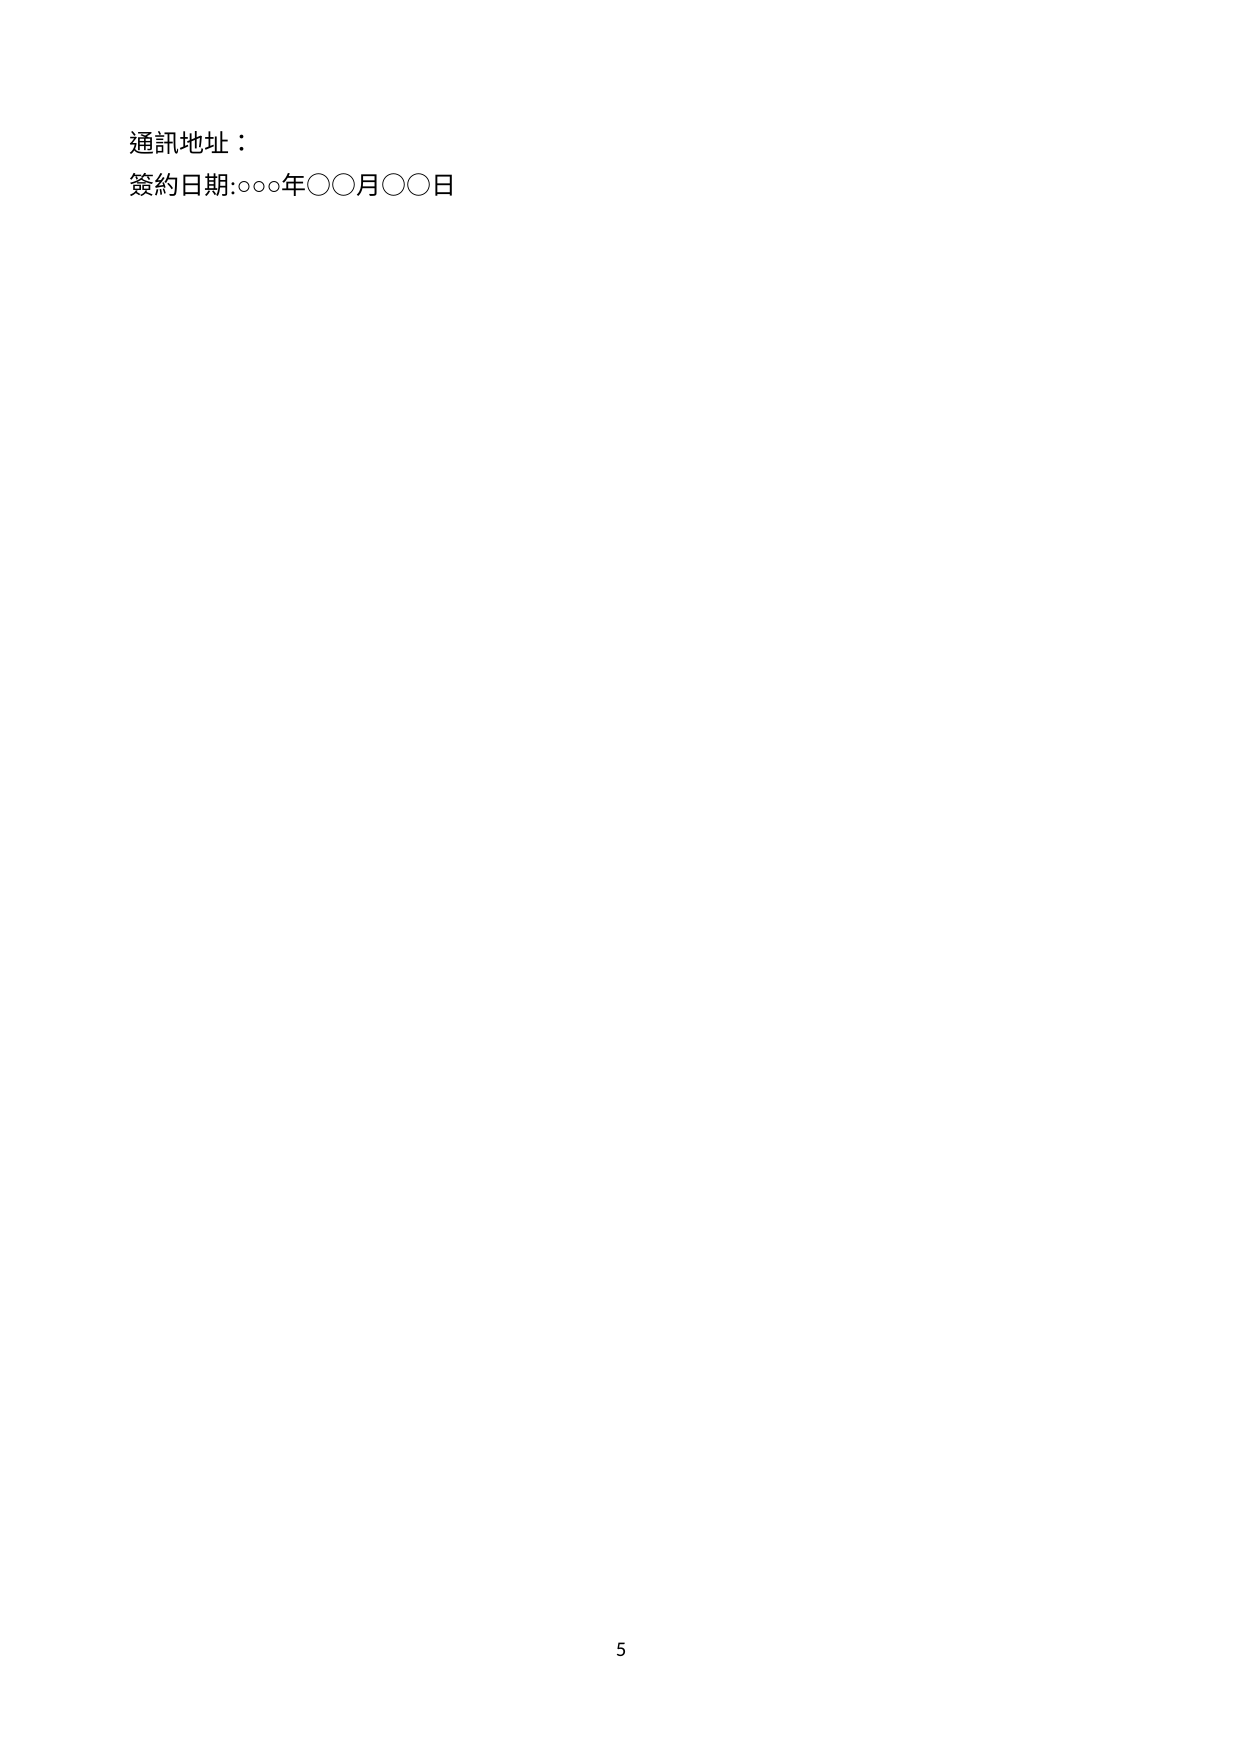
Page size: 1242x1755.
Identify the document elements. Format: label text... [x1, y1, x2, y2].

table_cell [632, 160, 1146, 201]
table_cell 簽約日期:○○○年○○月○○日 [118, 160, 632, 201]
table_cell 通訊地址： [118, 118, 1146, 160]
